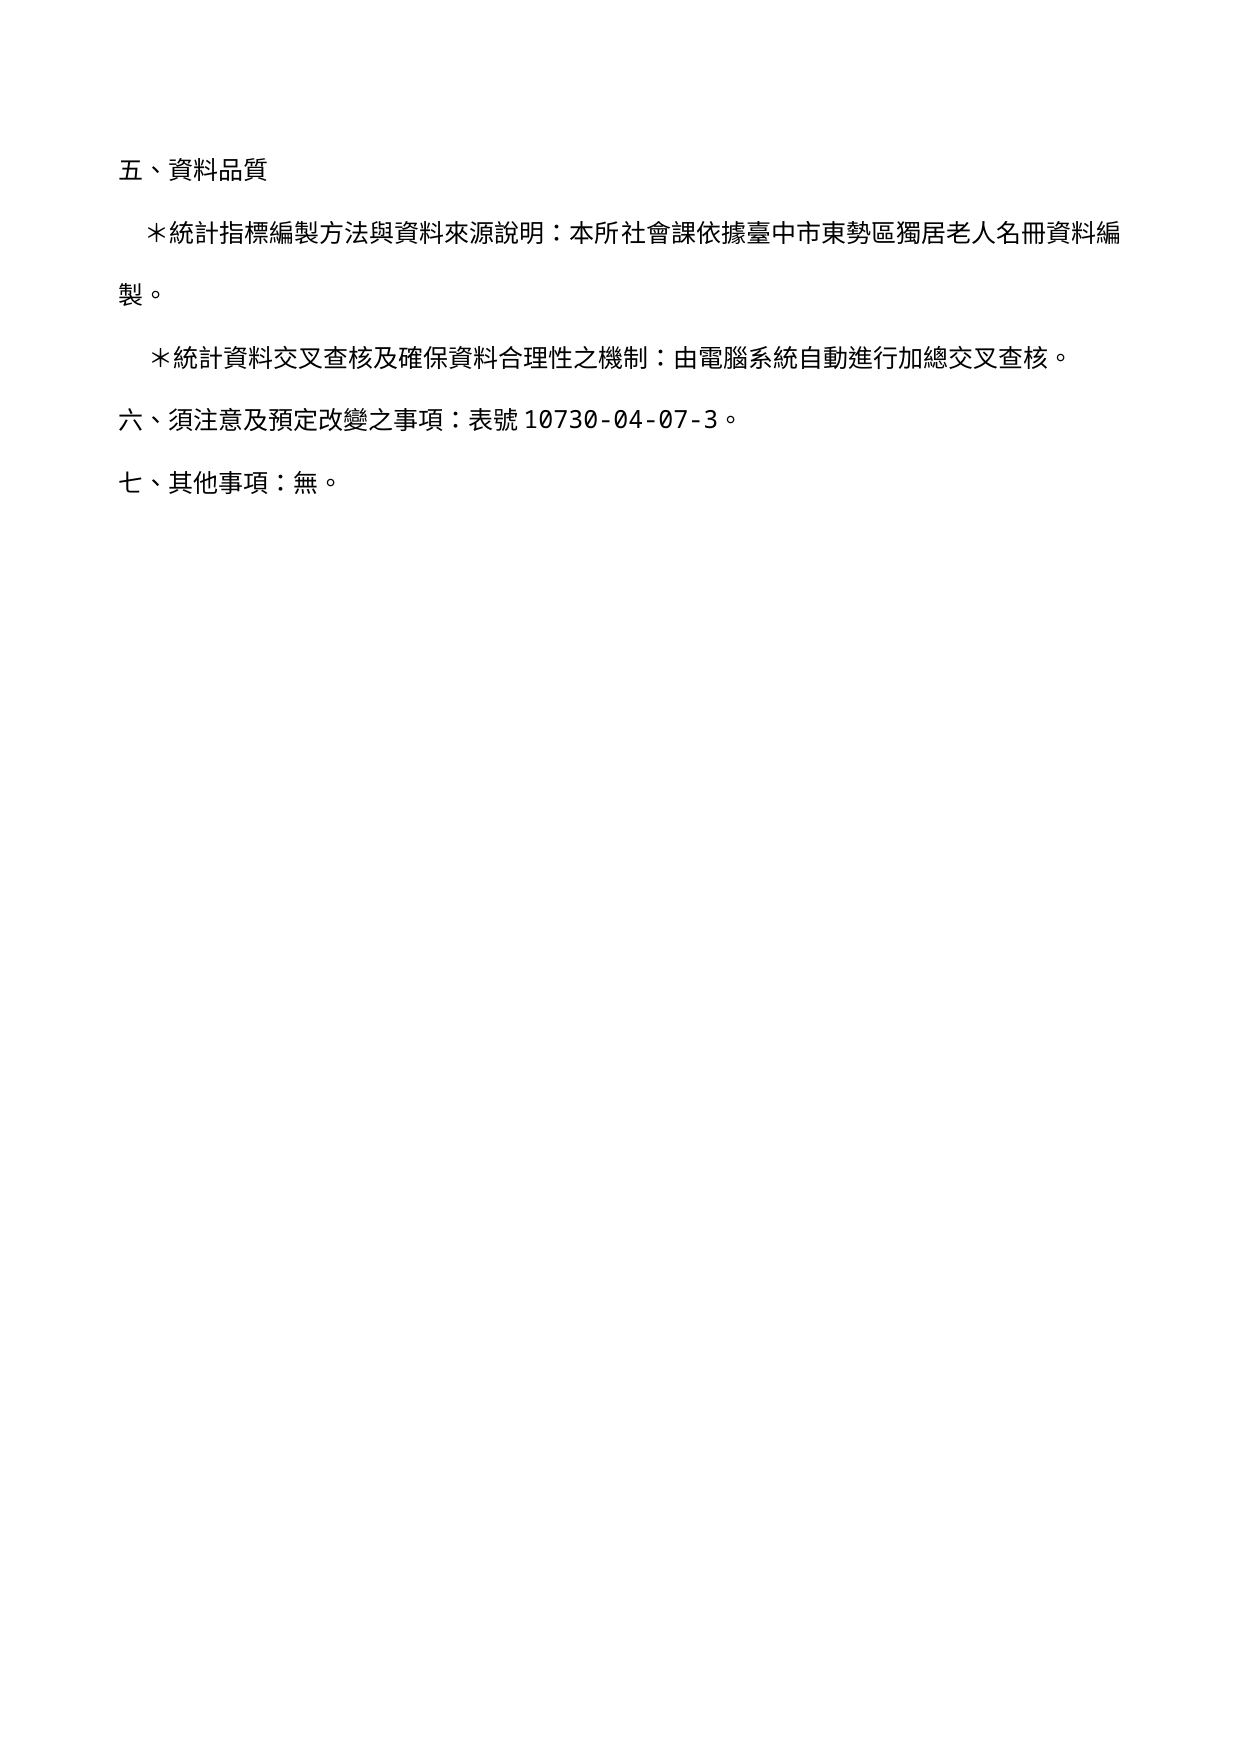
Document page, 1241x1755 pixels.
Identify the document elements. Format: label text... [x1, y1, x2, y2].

text 七、其他事項：無。 [118, 439, 1122, 502]
text ＊統計指標編製方法與資料來源說明：本所社會課依據臺中市東勢區獨居老人名冊資料編製。 [118, 189, 1122, 314]
text 五、資料品質 [118, 127, 1122, 189]
text 六、須注意及預定改變之事項：表號10730-04-07-3。 [118, 377, 1122, 439]
list 統計資料交叉查核及確保資料合理性之機制：由電腦系統自動進行加總交叉查核。 [149, 314, 1122, 377]
